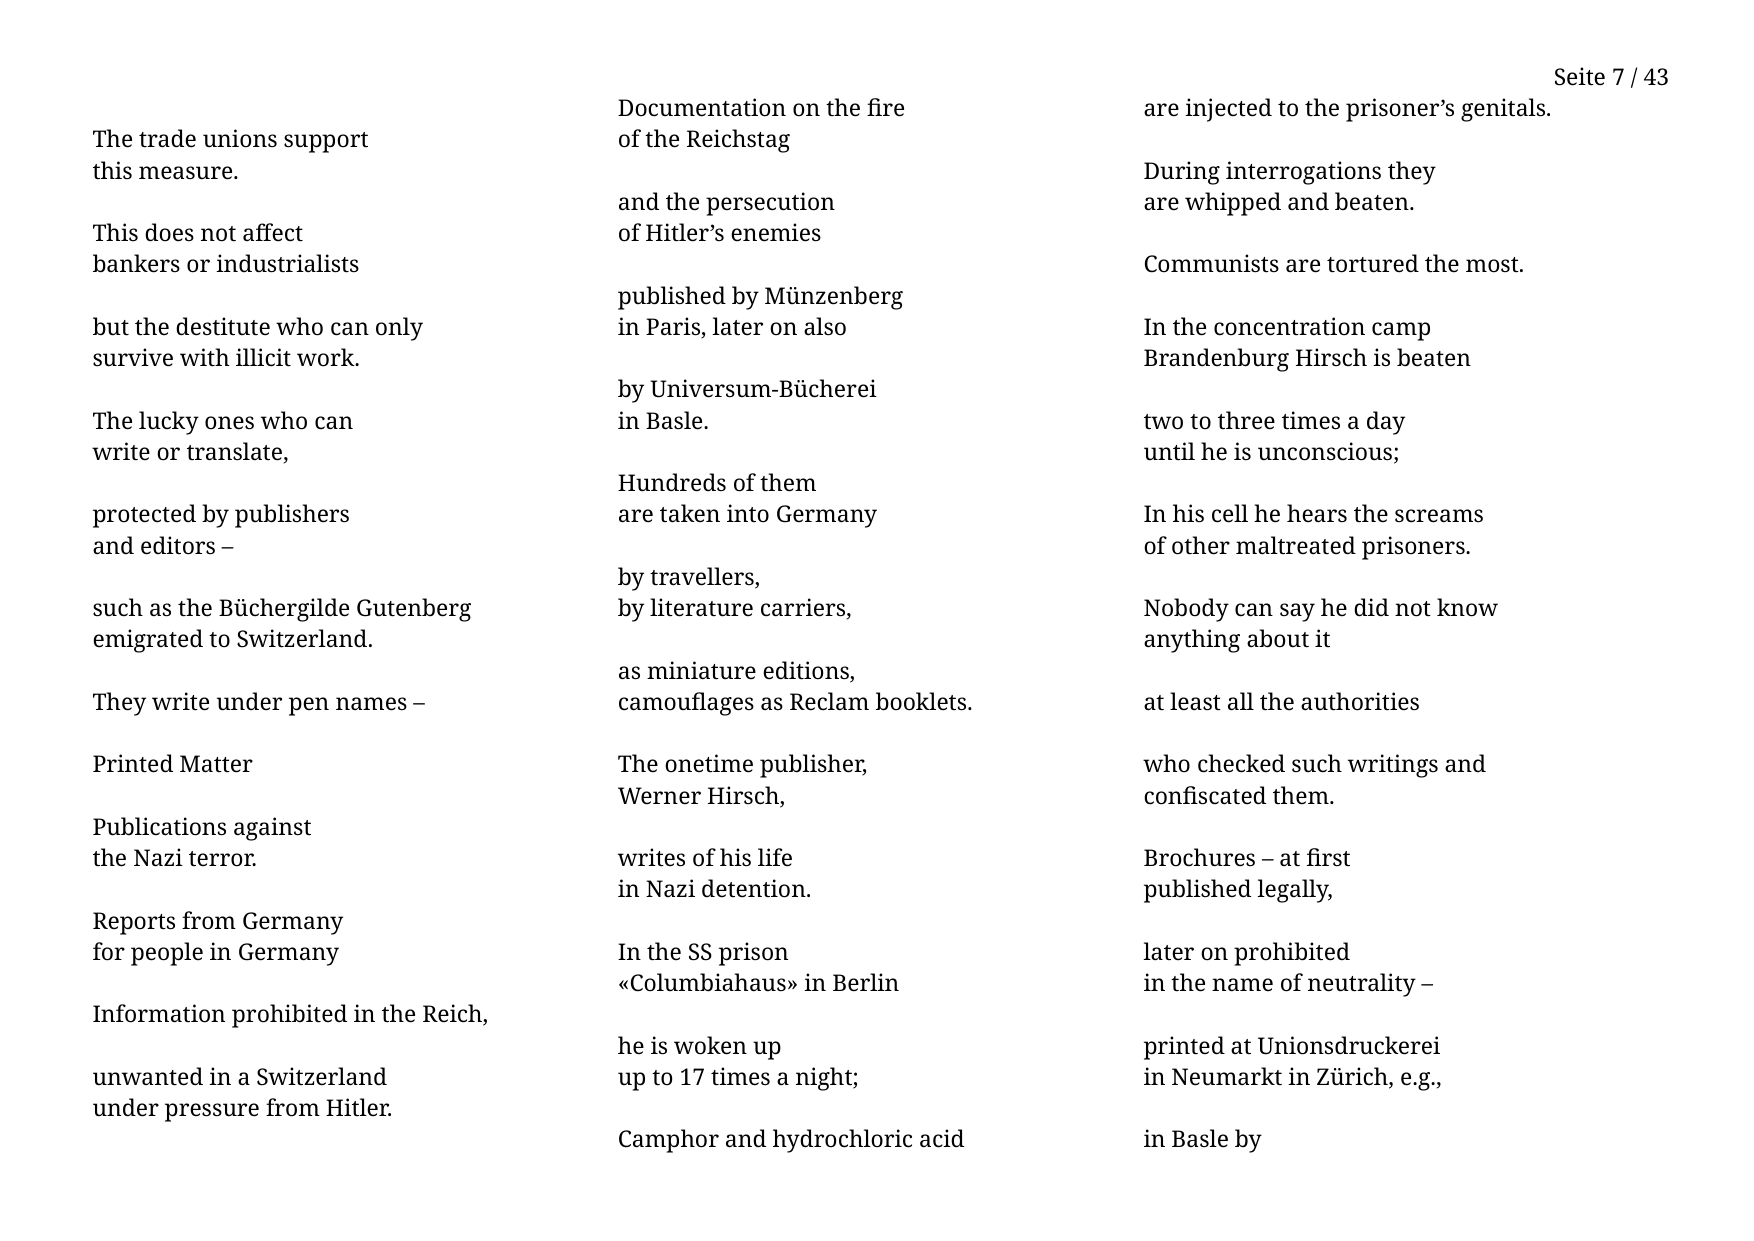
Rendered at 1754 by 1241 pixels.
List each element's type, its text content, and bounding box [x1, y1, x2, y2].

text Reports from Germany [92, 905, 618, 936]
text In the SS prison [618, 936, 1143, 967]
text Information prohibited in the Reich, [92, 998, 618, 1030]
text in the name of neutrality – [1143, 967, 1669, 998]
text In his cell he hears the screams [1143, 498, 1669, 530]
text two to three times a day [1143, 405, 1669, 436]
text later on prohibited [1143, 936, 1669, 967]
text Camphor and hydrochloric acid [618, 1123, 1143, 1155]
text camouflages as Reclam booklets. [618, 686, 1143, 717]
text Publications against [92, 811, 618, 842]
text Brandenburg Hirsch is beaten [1143, 342, 1669, 373]
text Brochures – at first [1143, 842, 1669, 873]
text of the Reichstag [618, 123, 1143, 155]
text bankers or industrialists [92, 248, 618, 280]
text of Hitler’s enemies [618, 217, 1143, 248]
text confiscated them. [1143, 780, 1669, 811]
text are whipped and beaten. [1143, 186, 1669, 217]
text as miniature editions, [618, 655, 1143, 686]
text in Neumarkt in Zürich, e.g., [1143, 1061, 1669, 1092]
text by travellers, [618, 561, 1143, 592]
text Documentation on the fire [618, 92, 1143, 123]
text of other maltreated prisoners. [1143, 530, 1669, 561]
text protected by publishers [92, 498, 618, 530]
text published by Münzenberg [618, 280, 1143, 311]
text in Nazi detention. [618, 873, 1143, 905]
text under pressure from Hitler. [92, 1092, 618, 1123]
text write or translate, [92, 436, 618, 467]
text he is woken up [618, 1030, 1143, 1061]
text printed at Unionsdruckerei [1143, 1030, 1669, 1061]
text the Nazi terror. [92, 842, 618, 873]
text up to 17 times a night; [618, 1061, 1143, 1092]
text The trade unions support [92, 123, 618, 155]
text unwanted in a Switzerland [92, 1061, 618, 1092]
text In the concentration camp [1143, 311, 1669, 342]
text who checked such writings and [1143, 748, 1669, 780]
text During interrogations they [1143, 155, 1669, 186]
text in Basle by [1143, 1123, 1669, 1155]
text but the destitute who can only [92, 311, 618, 342]
text such as the Büchergilde Gutenberg [92, 592, 618, 623]
text and the persecution [618, 186, 1143, 217]
text The lucky ones who can [92, 405, 618, 436]
text by literature carriers, [618, 592, 1143, 623]
text Werner Hirsch, [618, 780, 1143, 811]
text The onetime publisher, [618, 748, 1143, 780]
text for people in Germany [92, 936, 618, 967]
text in Paris, later on also [618, 311, 1143, 342]
text at least all the authorities [1143, 686, 1669, 717]
text Nobody can say he did not know [1143, 592, 1669, 623]
text writes of his life [618, 842, 1143, 873]
text in Basle. [618, 405, 1143, 436]
text Communists are tortured the most. [1143, 248, 1669, 280]
text emigrated to Switzerland. [92, 623, 618, 655]
text are taken into Germany [618, 498, 1143, 530]
text published legally, [1143, 873, 1669, 905]
text and editors – [92, 530, 618, 561]
text survive with illicit work. [92, 342, 618, 373]
text until he is unconscious; [1143, 436, 1669, 467]
text this measure. [92, 155, 618, 186]
text «Columbiahaus» in Berlin [618, 967, 1143, 998]
text anything about it [1143, 623, 1669, 655]
text by Universum-Bücherei [618, 373, 1143, 405]
text They write under pen names – [92, 686, 618, 717]
text Hundreds of them [618, 467, 1143, 498]
text Printed Matter [92, 748, 618, 780]
text are injected to the prisoner’s genitals. [1143, 92, 1669, 123]
text This does not affect [92, 217, 618, 248]
